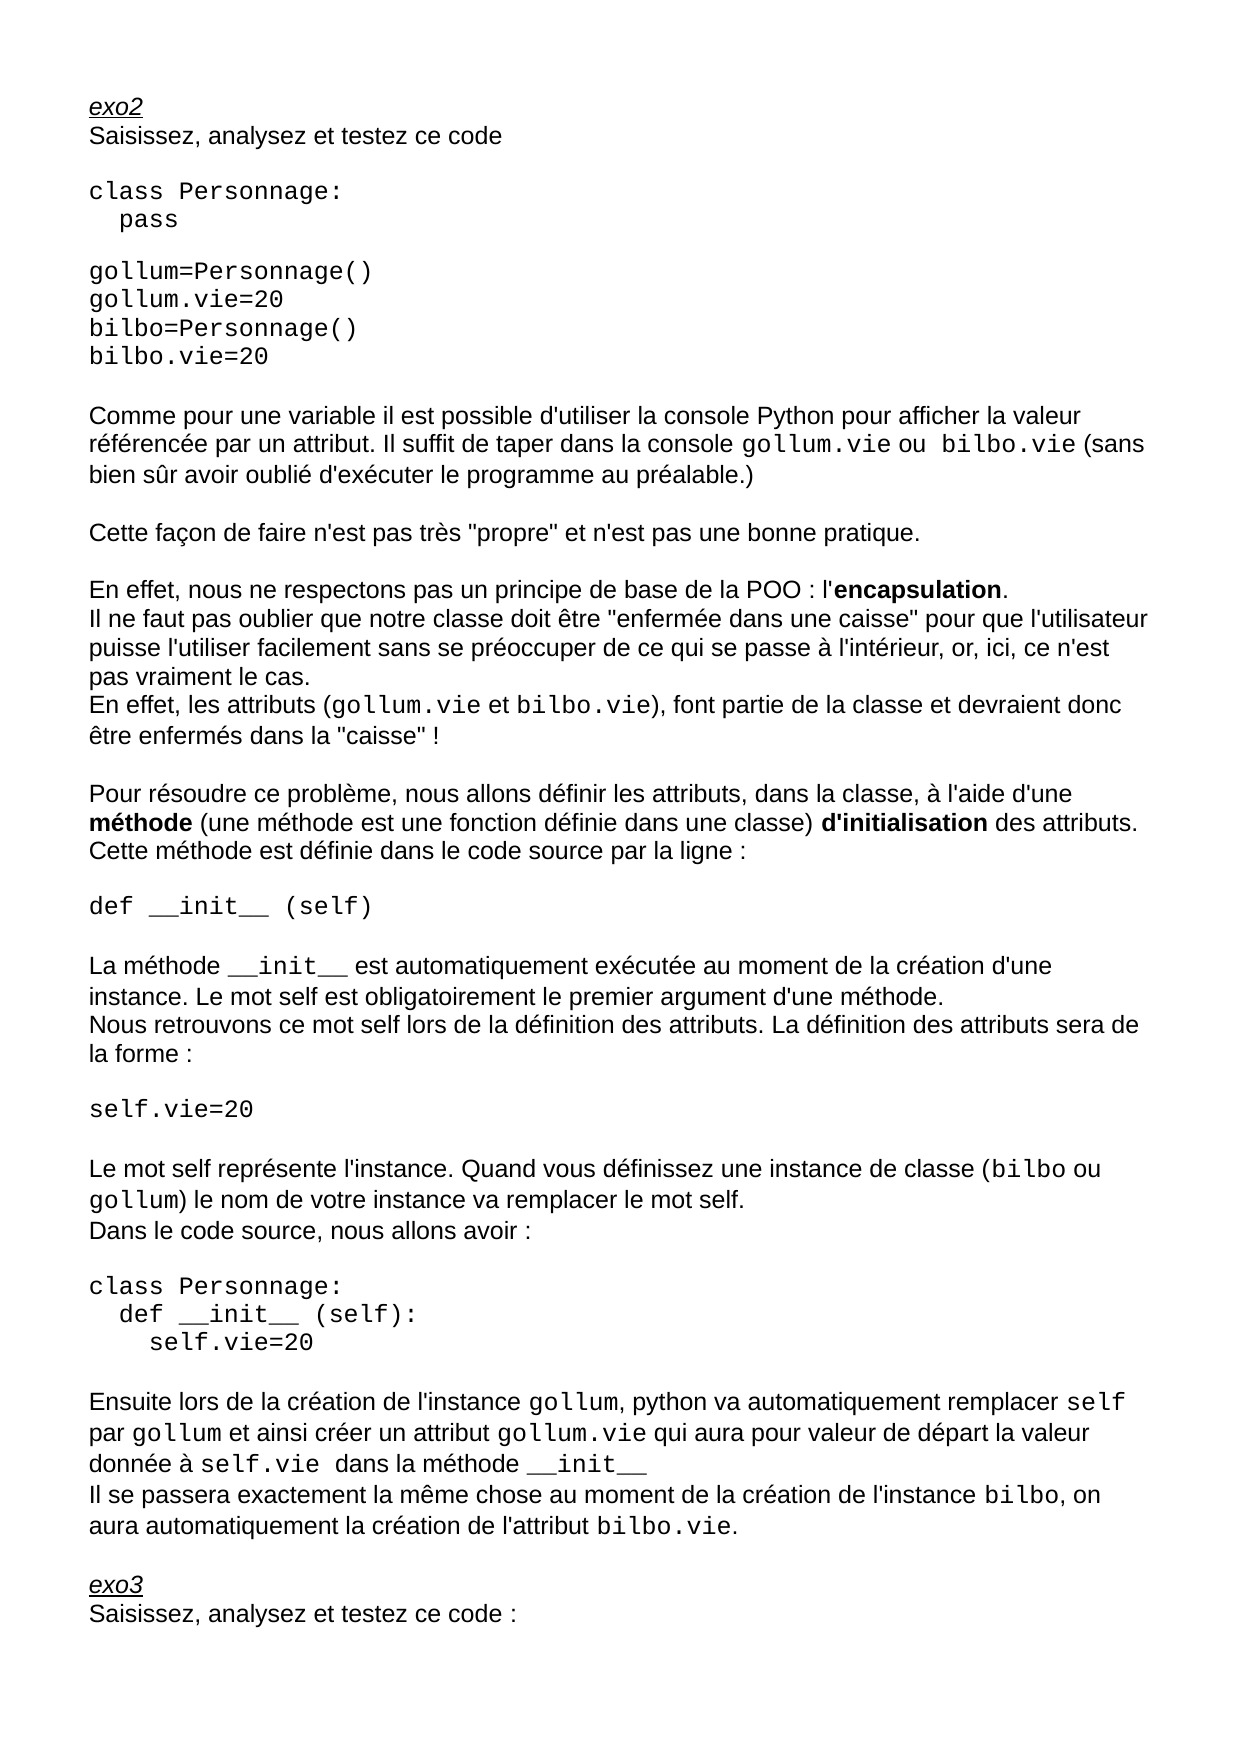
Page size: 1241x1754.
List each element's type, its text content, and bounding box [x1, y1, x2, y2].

text Ensuite lors de la création de l'instance gollum, python va automatiquement remplacer self par gollum et ainsi créer un attribut gollum.vie qui aura pour valeur de départ la valeur donnée à self.vie dans la méthode __init__ [88, 1387, 1151, 1480]
text Il se passera exactement la même chose au moment de la création de l'instance bilbo, on aura automatiquement la création de l'attribut bilbo.vie. [88, 1480, 1151, 1542]
subtitle exo2 [88, 92, 1151, 121]
text def __init__ (self) [88, 894, 1151, 922]
text bilbo.vie=20 [88, 343, 1151, 372]
text gollum.vie=20 [88, 287, 1151, 315]
text Pour résoudre ce problème, nous allons définir les attributs, dans la classe, à l'aide d'une méthode (une méthode est une fonction définie dans une classe) d'initialisation des attributs. [88, 779, 1151, 836]
text Saisissez, analysez et testez ce code : [88, 1599, 1151, 1628]
text Nous retrouvons ce mot self lors de la définition des attributs. La définition des attributs sera de la forme : [88, 1011, 1151, 1068]
text Comme pour une variable il est possible d'utiliser la console Python pour afficher la valeur référencée par un attribut. Il suffit de taper dans la console gollum.vie ou bilbo.vie (sans bien sûr avoir oublié d'exécuter le programme au préalable.) [88, 401, 1151, 489]
text pass [88, 207, 1151, 235]
text self.vie=20 [88, 1330, 1151, 1358]
text Il ne faut pas oublier que notre classe doit être "enfermée dans une caisse" pour que l'utilisateur puisse l'utiliser facilement sans se préoccuper de ce qui se passe à l'intérieur, or, ici, ce n'est pas vraiment le cas. [88, 604, 1151, 690]
text La méthode __init__ est automatiquement exécutée au moment de la création d'une instance. Le mot self est obligatoirement le premier argument d'une méthode. [88, 951, 1151, 1011]
text Saisissez, analysez et testez ce code [88, 121, 1151, 149]
text Le mot self représente l'instance. Quand vous définissez une instance de classe (bilbo ou gollum) le nom de votre instance va remplacer le mot self. [88, 1154, 1151, 1216]
text En effet, les attributs (gollum.vie et bilbo.vie), font partie de la classe et devraient donc être enfermés dans la "caisse" ! [88, 690, 1151, 750]
text gollum=Personnage() [88, 258, 1151, 287]
text bilbo=Personnage() [88, 315, 1151, 343]
text Dans le code source, nous allons avoir : [88, 1216, 1151, 1244]
text Cette façon de faire n'est pas très "propre" et n'est pas une bonne pratique. [88, 518, 1151, 547]
text self.vie=20 [88, 1097, 1151, 1125]
text Cette méthode est définie dans le code source par la ligne : [88, 836, 1151, 865]
text def __init__ (self): [88, 1302, 1151, 1330]
text class Personnage: [88, 1273, 1151, 1302]
subtitle exo3 [88, 1570, 1151, 1599]
text En effet, nous ne respectons pas un principe de base de la POO : l'encapsulation. [88, 575, 1151, 604]
text class Personnage: [88, 178, 1151, 207]
